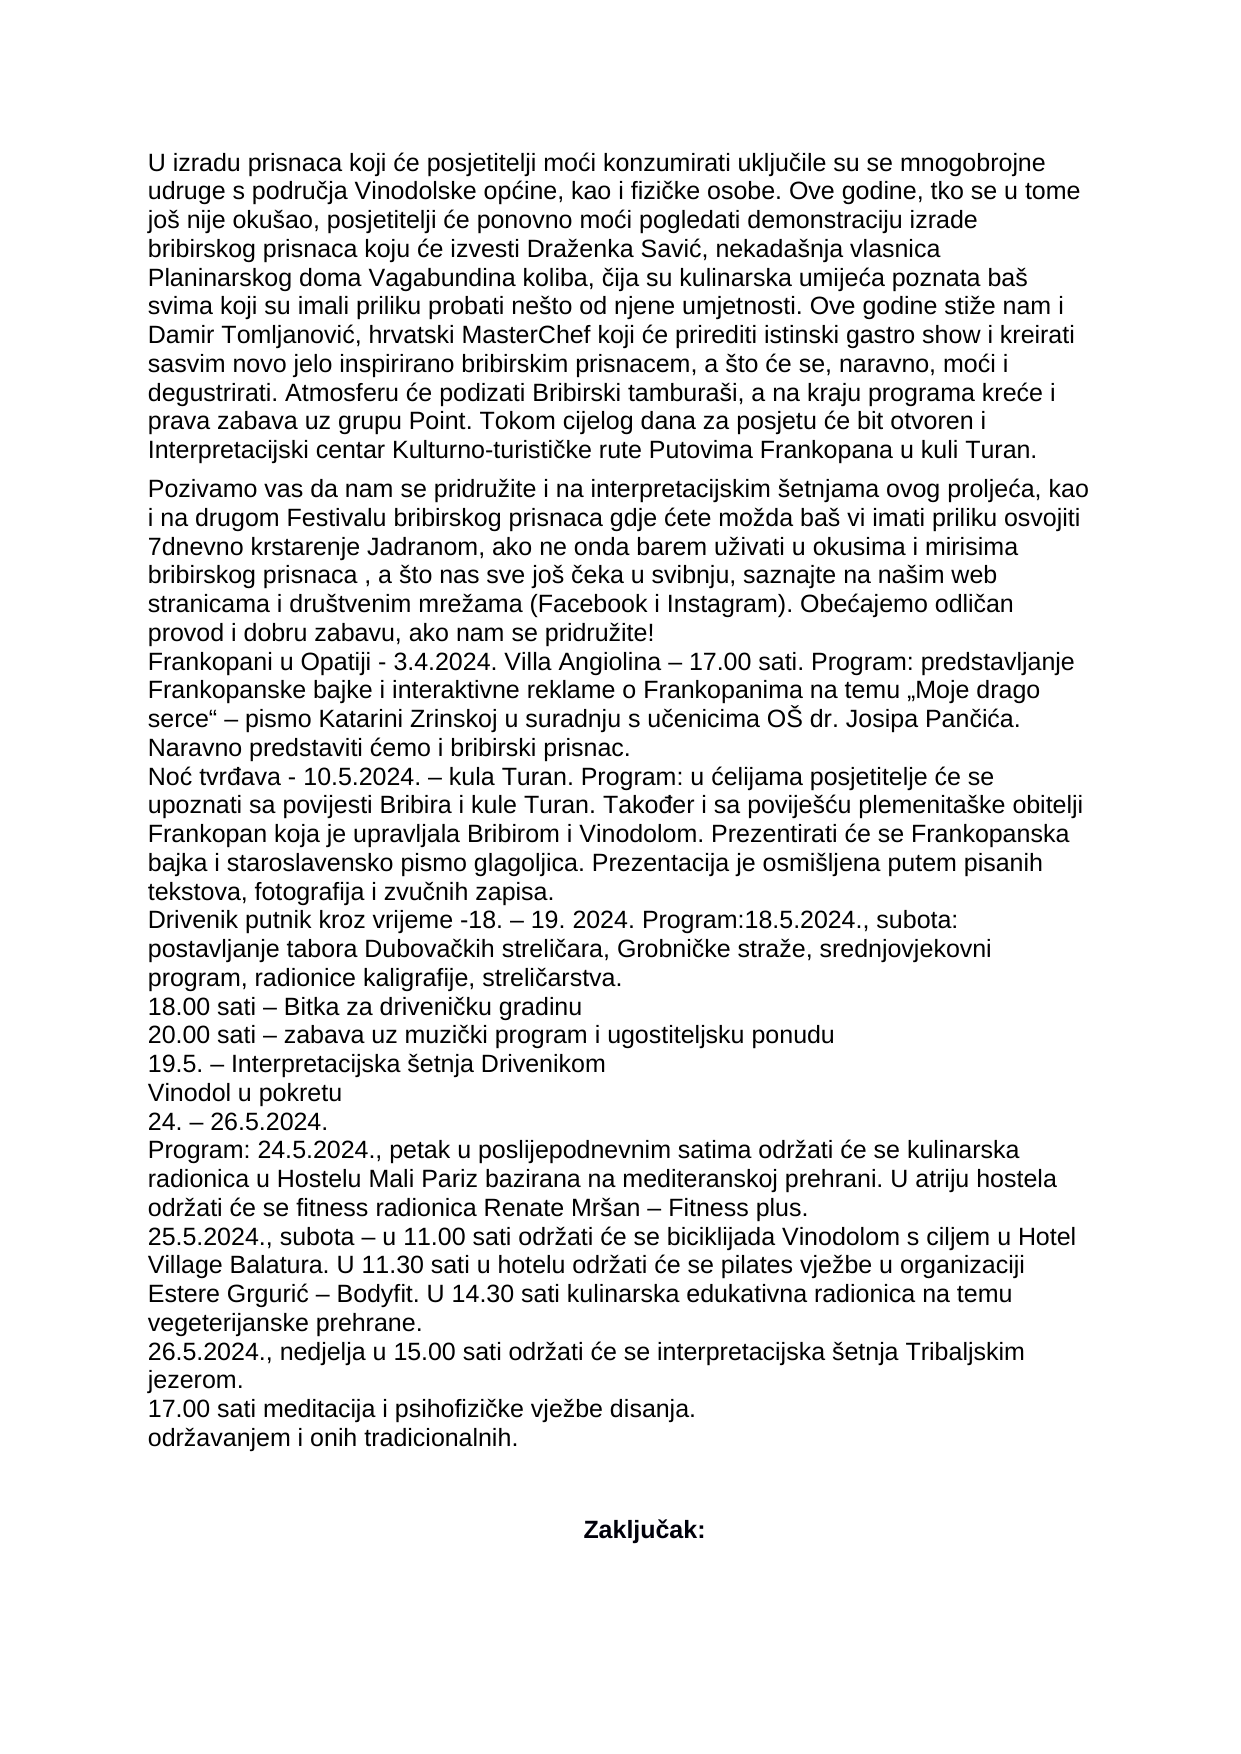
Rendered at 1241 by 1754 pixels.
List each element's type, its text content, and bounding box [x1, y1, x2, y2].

text održavanjem i onih tradicionalnih. [148, 1423, 1093, 1452]
text Vinodol u pokretu [148, 1078, 1093, 1107]
text 24. – 26.5.2024. [148, 1107, 1093, 1136]
text 17.00 sati meditacija i psihofizičke vježbe disanja. [148, 1394, 1093, 1423]
text Zaključak: [148, 1515, 1093, 1544]
text Program: 24.5.2024., petak u poslijepodnevnim satima održati će se kulinarska radionica u Hostelu Mali Pariz bazirana na mediteranskoj prehrani. U atriju hostela održati će se fitness radionica Renate Mršan – Fitness plus. [148, 1136, 1093, 1222]
text 26.5.2024., nedjelja u 15.00 sati održati će se interpretacijska šetnja Tribaljskim jezerom. [148, 1337, 1093, 1394]
text 20.00 sati – zabava uz muzički program i ugostiteljsku ponudu [148, 1021, 1093, 1049]
text 25.5.2024., subota – u 11.00 sati održati će se biciklijada Vinodolom s ciljem u Hotel Village Balatura. U 11.30 sati u hotelu održati će se pilates vježbe u organizaciji Estere Grgurić – Bodyfit. U 14.30 sati kulinarska edukativna radionica na temu vegeterijanske prehrane. [148, 1222, 1093, 1337]
text 18.00 sati – Bitka za driveničku gradinu [148, 992, 1093, 1021]
text Pozivamo vas da nam se pridružite i na interpretacijskim šetnjama ovog proljeća, kao i na drugom Festivalu bribirskog prisnaca gdje ćete možda baš vi imati priliku osvojiti 7dnevno krstarenje Jadranom, ako ne onda barem uživati u okusima i mirisima bribirskog prisnaca , a što nas sve još čeka u svibnju, saznajte na našim web stranicama i društvenim mrežama (Facebook i Instagram). Obećajemo odličan provod i dobru zabavu, ako nam se pridružite! Frankopani u Opatiji - 3.4.2024. Villa Angiolina – 17.00 sati. Program: predstavljanje Frankopanske bajke i interaktivne reklame o Frankopanima na temu „Moje drago serce“ – pismo Katarini Zrinskoj u suradnju s učenicima OŠ dr. Josipa Pančića. Naravno predstaviti ćemo i bribirski prisnac. [148, 474, 1093, 762]
text Noć tvrđava - 10.5.2024. – kula Turan. Program: u ćelijama posjetitelje će se upoznati sa povijesti Bribira i kule Turan. Također i sa poviješću plemenitaške obitelji Frankopan koja je upravljala Bribirom i Vinodolom. Prezentirati će se Frankopanska bajka i staroslavensko pismo glagoljica. Prezentacija je osmišljena putem pisanih tekstova, fotografija i zvučnih zapisa. [148, 762, 1093, 906]
text U izradu prisnaca koji će posjetitelji moći konzumirati uključile su se mnogobrojne udruge s područja Vinodolske općine, kao i fizičke osobe. Ove godine, tko se u tome još nije okušao, posjetitelji će ponovno moći pogledati demonstraciju izrade bribirskog prisnaca koju će izvesti Draženka Savić, nekadašnja vlasnica Planinarskog doma Vagabundina koliba, čija su kulinarska umijeća poznata baš svima koji su imali priliku probati nešto od njene umjetnosti. Ove godine stiže nam i Damir Tomljanović, hrvatski MasterChef koji će prirediti istinski gastro show i kreirati sasvim novo jelo inspirirano bribirskim prisnacem, a što će se, naravno, moći i degustrirati. Atmosferu će podizati Bribirski tamburaši, a na kraju programa kreće i prava zabava uz grupu Point. Tokom cijelog dana za posjetu će bit otvoren i Interpretacijski centar Kulturno-turističke rute Putovima Frankopana u kuli Turan. [148, 148, 1093, 464]
text Drivenik putnik kroz vrijeme -18. – 19. 2024. Program:18.5.2024., subota: postavljanje tabora Dubovačkih streličara, Grobničke straže, srednjovjekovni program, radionice kaligrafije, streličarstva. [148, 906, 1093, 992]
text 19.5. – Interpretacijska šetnja Drivenikom [148, 1049, 1093, 1078]
